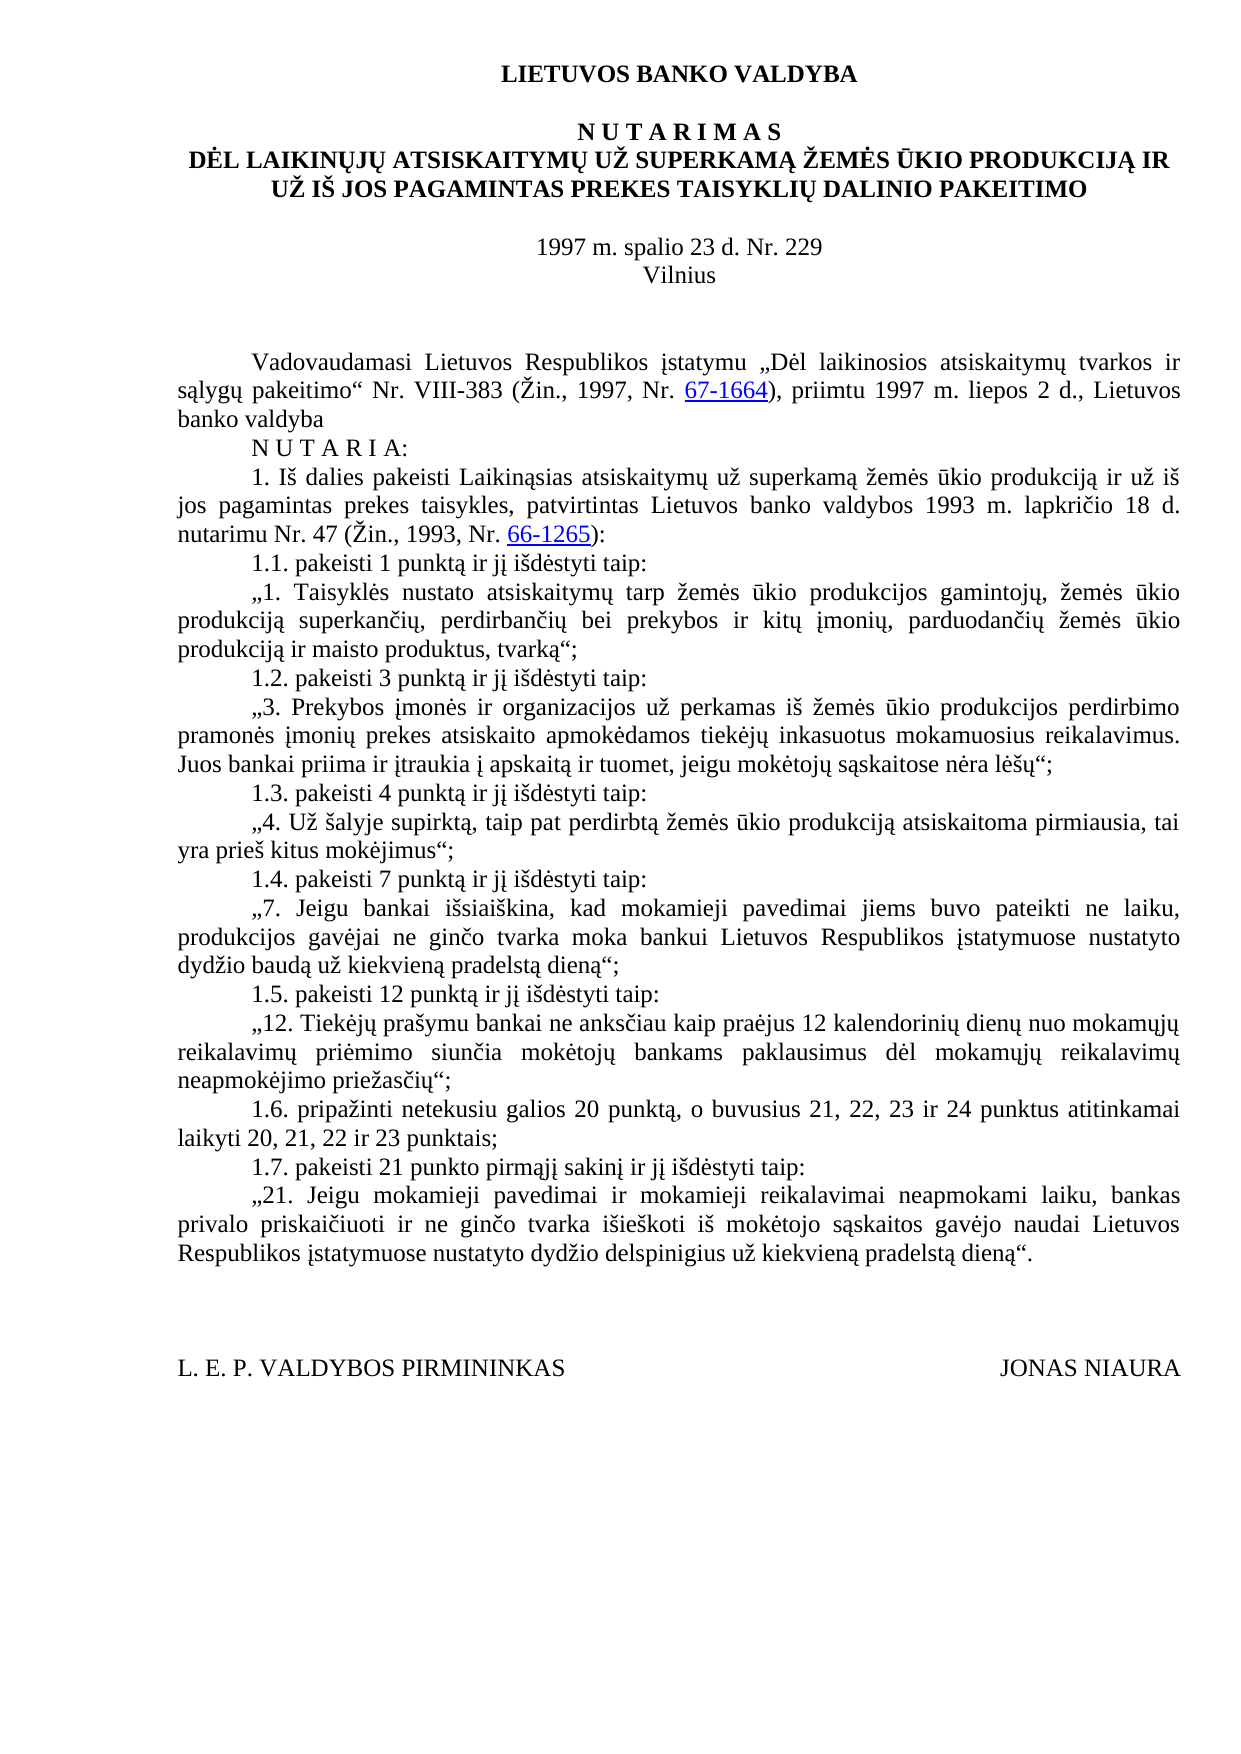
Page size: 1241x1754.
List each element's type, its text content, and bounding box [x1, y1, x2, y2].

text LIETUVOS BANKO VALDYBA [177, 59, 1181, 88]
text 1.7. pakeisti 21 punkto pirmąjį sakinį ir jį išdėstyti taip: [177, 1152, 1181, 1180]
text 1.4. pakeisti 7 punktą ir jį išdėstyti taip: [177, 864, 1181, 893]
text Vadovaudamasi Lietuvos Respublikos įstatymu „Dėl laikinosios atsiskaitymų tvarkos ir sąlygų pakeitimo“ Nr. VIII-383 (Žin., 1997, Nr. 67-1664), priimtu 1997 m. liepos 2 d., Lietuvos banko valdyba [177, 347, 1181, 433]
text 1.1. pakeisti 1 punktą ir jį išdėstyti taip: [177, 548, 1181, 577]
text L. E. P. VALDYBOS PIRMININKAS JONAS NIAURA [177, 1353, 1181, 1382]
text „7. Jeigu bankai išsiaiškina, kad mokamieji pavedimai jiems buvo pateikti ne laiku, produkcijos gavėjai ne ginčo tvarka moka bankui Lietuvos Respublikos įstatymuose nustatyto dydžio baudą už kiekvieną pradelstą dieną“; [177, 893, 1181, 979]
text N U T A R I M A S [177, 117, 1181, 145]
text „4. Už šalyje supirktą, taip pat perdirbtą žemės ūkio produkciją atsiskaitoma pirmiausia, tai yra prieš kitus mokėjimus“; [177, 807, 1181, 864]
text 1.3. pakeisti 4 punktą ir jį išdėstyti taip: [177, 778, 1181, 807]
text 1.2. pakeisti 3 punktą ir jį išdėstyti taip: [177, 663, 1181, 692]
text „12. Tiekėjų prašymu bankai ne anksčiau kaip praėjus 12 kalendorinių dienų nuo mokamųjų reikalavimų priėmimo siunčia mokėtojų bankams paklausimus dėl mokamųjų reikalavimų neapmokėjimo priežasčių“; [177, 1008, 1181, 1094]
text 1.5. pakeisti 12 punktą ir jį išdėstyti taip: [177, 979, 1181, 1008]
text Vilnius [177, 260, 1181, 289]
text 1. Iš dalies pakeisti Laikinąsias atsiskaitymų už superkamą žemės ūkio produkciją ir už iš jos pagamintas prekes taisykles, patvirtintas Lietuvos banko valdybos 1993 m. lapkričio 18 d. nutarimu Nr. 47 (Žin., 1993, Nr. 66-1265): [177, 462, 1181, 548]
text NUTARIA: [177, 433, 1181, 462]
text DĖL LAIKINŲJŲ ATSISKAITYMŲ UŽ SUPERKAMĄ ŽEMĖS ŪKIO PRODUKCIJĄ IR UŽ IŠ JOS PAGAMINTAS PREKES TAISYKLIŲ DALINIO PAKEITIMO [177, 145, 1181, 203]
text „21. Jeigu mokamieji pavedimai ir mokamieji reikalavimai neapmokami laiku, bankas privalo priskaičiuoti ir ne ginčo tvarka išieškoti iš mokėtojo sąskaitos gavėjo naudai Lietuvos Respublikos įstatymuose nustatyto dydžio delspinigius už kiekvieną pradelstą dieną“. [177, 1180, 1181, 1267]
text 1.6. pripažinti netekusiu galios 20 punktą, o buvusius 21, 22, 23 ir 24 punktus atitinkamai laikyti 20, 21, 22 ir 23 punktais; [177, 1094, 1181, 1152]
text „3. Prekybos įmonės ir organizacijos už perkamas iš žemės ūkio produkcijos perdirbimo pramonės įmonių prekes atsiskaito apmokėdamos tiekėjų inkasuotus mokamuosius reikalavimus. Juos bankai priima ir įtraukia į apskaitą ir tuomet, jeigu mokėtojų sąskaitose nėra lėšų“; [177, 692, 1181, 778]
text 1997 m. spalio 23 d. Nr. 229 [177, 232, 1181, 260]
text „1. Taisyklės nustato atsiskaitymų tarp žemės ūkio produkcijos gamintojų, žemės ūkio produkciją superkančių, perdirbančių bei prekybos ir kitų įmonių, parduodančių žemės ūkio produkciją ir maisto produktus, tvarką“; [177, 577, 1181, 663]
